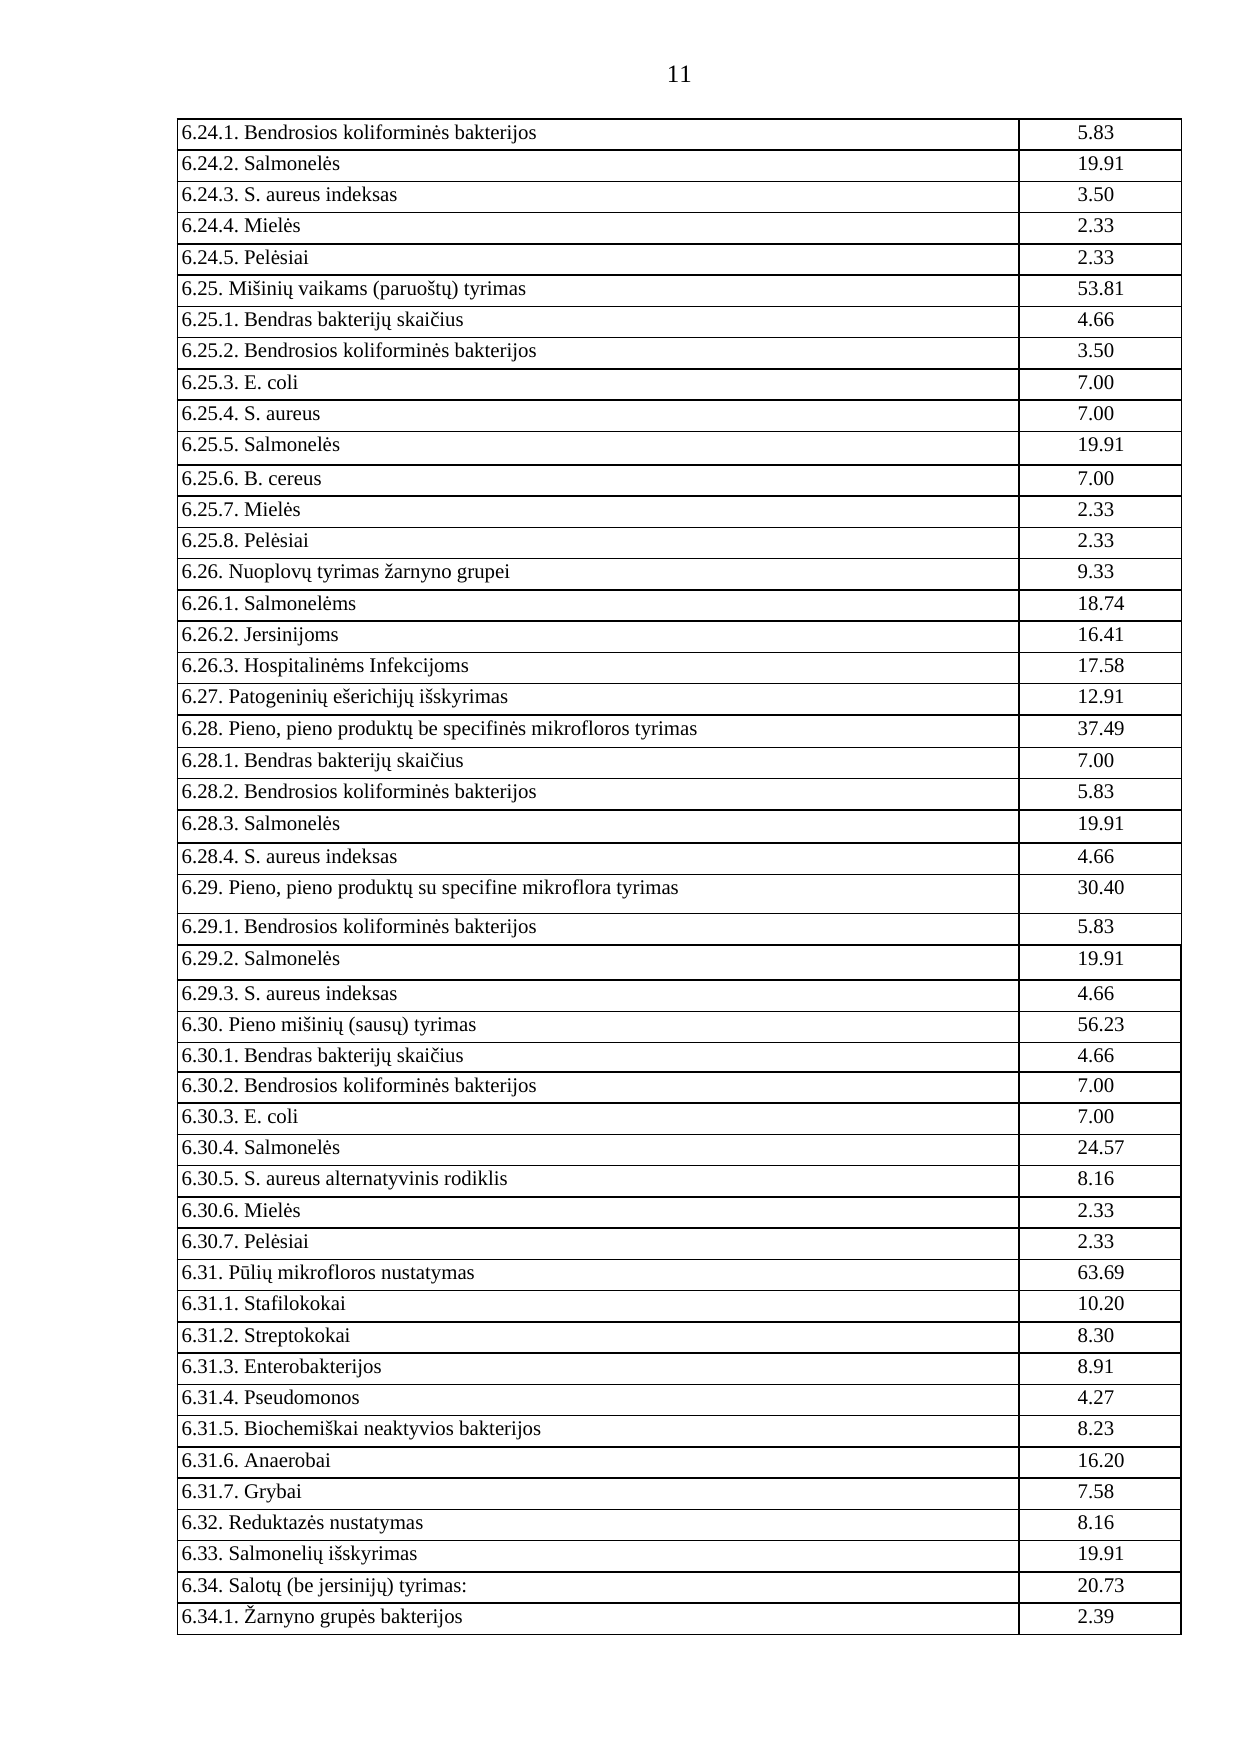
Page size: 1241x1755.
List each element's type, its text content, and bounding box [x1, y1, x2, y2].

table_cell 6.31.2. Streptokokai [178, 1323, 1018, 1352]
table_cell 18.74 [1020, 591, 1181, 620]
table_cell 6.28.3. Salmonelės [178, 811, 1018, 842]
table_cell 6.31.4. Pseudomonos [178, 1385, 1018, 1415]
table_cell 37.49 [1020, 716, 1181, 746]
table_cell 6.28. Pieno, pieno produktų be specifinės mikrofloros tyrimas [178, 716, 1018, 746]
table_cell 6.24.4. Mielės [178, 213, 1018, 243]
table_cell 8.16 [1020, 1510, 1180, 1540]
table_cell 53.81 [1020, 276, 1181, 306]
table_cell 6.29. Pieno, pieno produktų su specifine mikroflora tyrimas [178, 875, 1018, 913]
table_cell 2.33 [1020, 497, 1181, 526]
table_cell 6.34. Salotų (be jersinijų) tyrimas: [178, 1573, 1018, 1602]
table_cell 4.66 [1020, 981, 1180, 1011]
table_cell 8.16 [1020, 1166, 1180, 1196]
table_cell 6.24.2. Salmonelės [178, 151, 1018, 181]
table_cell 6.26.1. Salmonelėms [178, 591, 1018, 620]
table_cell 2.33 [1020, 1229, 1180, 1258]
table_cell 7.00 [1020, 401, 1181, 431]
table_cell 10.20 [1020, 1291, 1180, 1321]
table_cell 6.33. Salmonelių išskyrimas [178, 1541, 1018, 1571]
table_cell 6.25.5. Salmonelės [178, 432, 1018, 464]
table_cell 6.31.7. Grybai [178, 1479, 1018, 1508]
table_cell 6.25. Mišinių vaikams (paruoštų) tyrimas [178, 276, 1018, 306]
table_cell 20.73 [1020, 1573, 1180, 1602]
table_cell 6.30.4. Salmonelės [178, 1135, 1018, 1165]
table_cell 6.31.6. Anaerobai [178, 1448, 1018, 1477]
table_cell 63.69 [1020, 1260, 1180, 1290]
table_cell 6.25.3. E. coli [178, 370, 1018, 399]
table_cell 4.66 [1020, 1043, 1180, 1071]
table_cell 6.31.5. Biochemiškai neaktyvios bakterijos [178, 1416, 1018, 1446]
table_cell 6.34.1. Žarnyno grupės bakterijos [178, 1604, 1018, 1633]
table_cell 6.28.4. S. aureus indeksas [178, 844, 1018, 873]
table_cell 2.33 [1020, 213, 1181, 243]
table_cell 6.28.1. Bendras bakterijų skaičius [178, 748, 1018, 778]
table_cell 16.20 [1020, 1448, 1180, 1477]
table_cell 7.00 [1020, 370, 1181, 399]
table_cell 6.30. Pieno mišinių (sausų) tyrimas [178, 1012, 1018, 1042]
table_cell 3.50 [1020, 182, 1181, 212]
table_cell 3.50 [1020, 338, 1181, 368]
table_cell 6.30.6. Mielės [178, 1198, 1018, 1227]
table_cell 6.29.3. S. aureus indeksas [178, 981, 1018, 1011]
table_cell 7.00 [1020, 1073, 1180, 1102]
table_cell 19.91 [1020, 1541, 1180, 1571]
table_cell 4.27 [1020, 1385, 1180, 1415]
table_cell 6.24.1. Bendrosios koliforminės bakterijos [178, 120, 1018, 149]
table_cell 6.28.2. Bendrosios koliforminės bakterijos [178, 779, 1018, 809]
table_cell 5.83 [1020, 914, 1181, 944]
table_cell 5.83 [1020, 120, 1181, 149]
table_cell 16.41 [1020, 622, 1181, 651]
table_cell 4.66 [1020, 844, 1181, 873]
table_cell 6.25.2. Bendrosios koliforminės bakterijos [178, 338, 1018, 368]
table_cell 19.91 [1020, 432, 1181, 464]
table_cell 9.33 [1020, 559, 1181, 589]
table_cell 6.26.3. Hospitalinėms Infekcijoms [178, 653, 1018, 683]
table_cell 6.32. Reduktazės nustatymas [178, 1510, 1018, 1540]
table_cell 6.31. Pūlių mikrofloros nustatymas [178, 1260, 1018, 1290]
table_cell 17.58 [1020, 653, 1181, 683]
table_cell 6.25.8. Pelėsiai [178, 528, 1018, 558]
table_cell 2.33 [1020, 528, 1181, 558]
table_cell 6.30.7. Pelėsiai [178, 1229, 1018, 1258]
table_cell 24.57 [1020, 1135, 1180, 1165]
table_cell 6.25.1. Bendras bakterijų skaičius [178, 307, 1018, 337]
table_cell 6.29.2. Salmonelės [178, 946, 1018, 979]
table_cell 6.24.5. Pelėsiai [178, 245, 1018, 274]
table_cell 6.25.4. S. aureus [178, 401, 1018, 431]
table_cell 19.91 [1020, 811, 1181, 842]
table_cell 6.25.6. B. cereus [178, 466, 1018, 495]
table_cell 8.91 [1020, 1354, 1180, 1383]
table_cell 6.26.2. Jersinijoms [178, 622, 1018, 651]
table_cell 56.23 [1020, 1012, 1180, 1042]
table_cell 6.29.1. Bendrosios koliforminės bakterijos [178, 914, 1018, 944]
table_cell 4.66 [1020, 307, 1181, 337]
table_cell 19.91 [1020, 151, 1181, 181]
table_cell 2.39 [1020, 1604, 1180, 1633]
table_cell 8.30 [1020, 1323, 1180, 1352]
table_cell 5.83 [1020, 779, 1181, 809]
table_cell 6.26. Nuoplovų tyrimas žarnyno grupei [178, 559, 1018, 589]
table_cell 6.31.1. Stafilokokai [178, 1291, 1018, 1321]
table_cell 30.40 [1020, 875, 1181, 913]
table_cell 7.58 [1020, 1479, 1180, 1508]
table_cell 6.30.3. E. coli [178, 1104, 1018, 1133]
table_cell 7.00 [1020, 1104, 1180, 1133]
table_cell 6.31.3. Enterobakterijos [178, 1354, 1018, 1383]
table_cell 7.00 [1020, 748, 1181, 778]
table_cell 19.91 [1020, 946, 1180, 979]
table_cell 6.30.1. Bendras bakterijų skaičius [178, 1043, 1018, 1071]
table_cell 6.24.3. S. aureus indeksas [178, 182, 1018, 212]
table_cell 6.30.2. Bendrosios koliforminės bakterijos [178, 1073, 1018, 1102]
table_cell 7.00 [1020, 466, 1181, 495]
table_cell 6.30.5. S. aureus alternatyvinis rodiklis [178, 1166, 1018, 1196]
table_cell 8.23 [1020, 1416, 1180, 1446]
table_cell 2.33 [1020, 245, 1181, 274]
table_cell 12.91 [1020, 684, 1181, 714]
table_cell 2.33 [1020, 1198, 1180, 1227]
table_cell 6.25.7. Mielės [178, 497, 1018, 526]
table_cell 6.27. Patogeninių ešerichijų išskyrimas [178, 684, 1018, 714]
